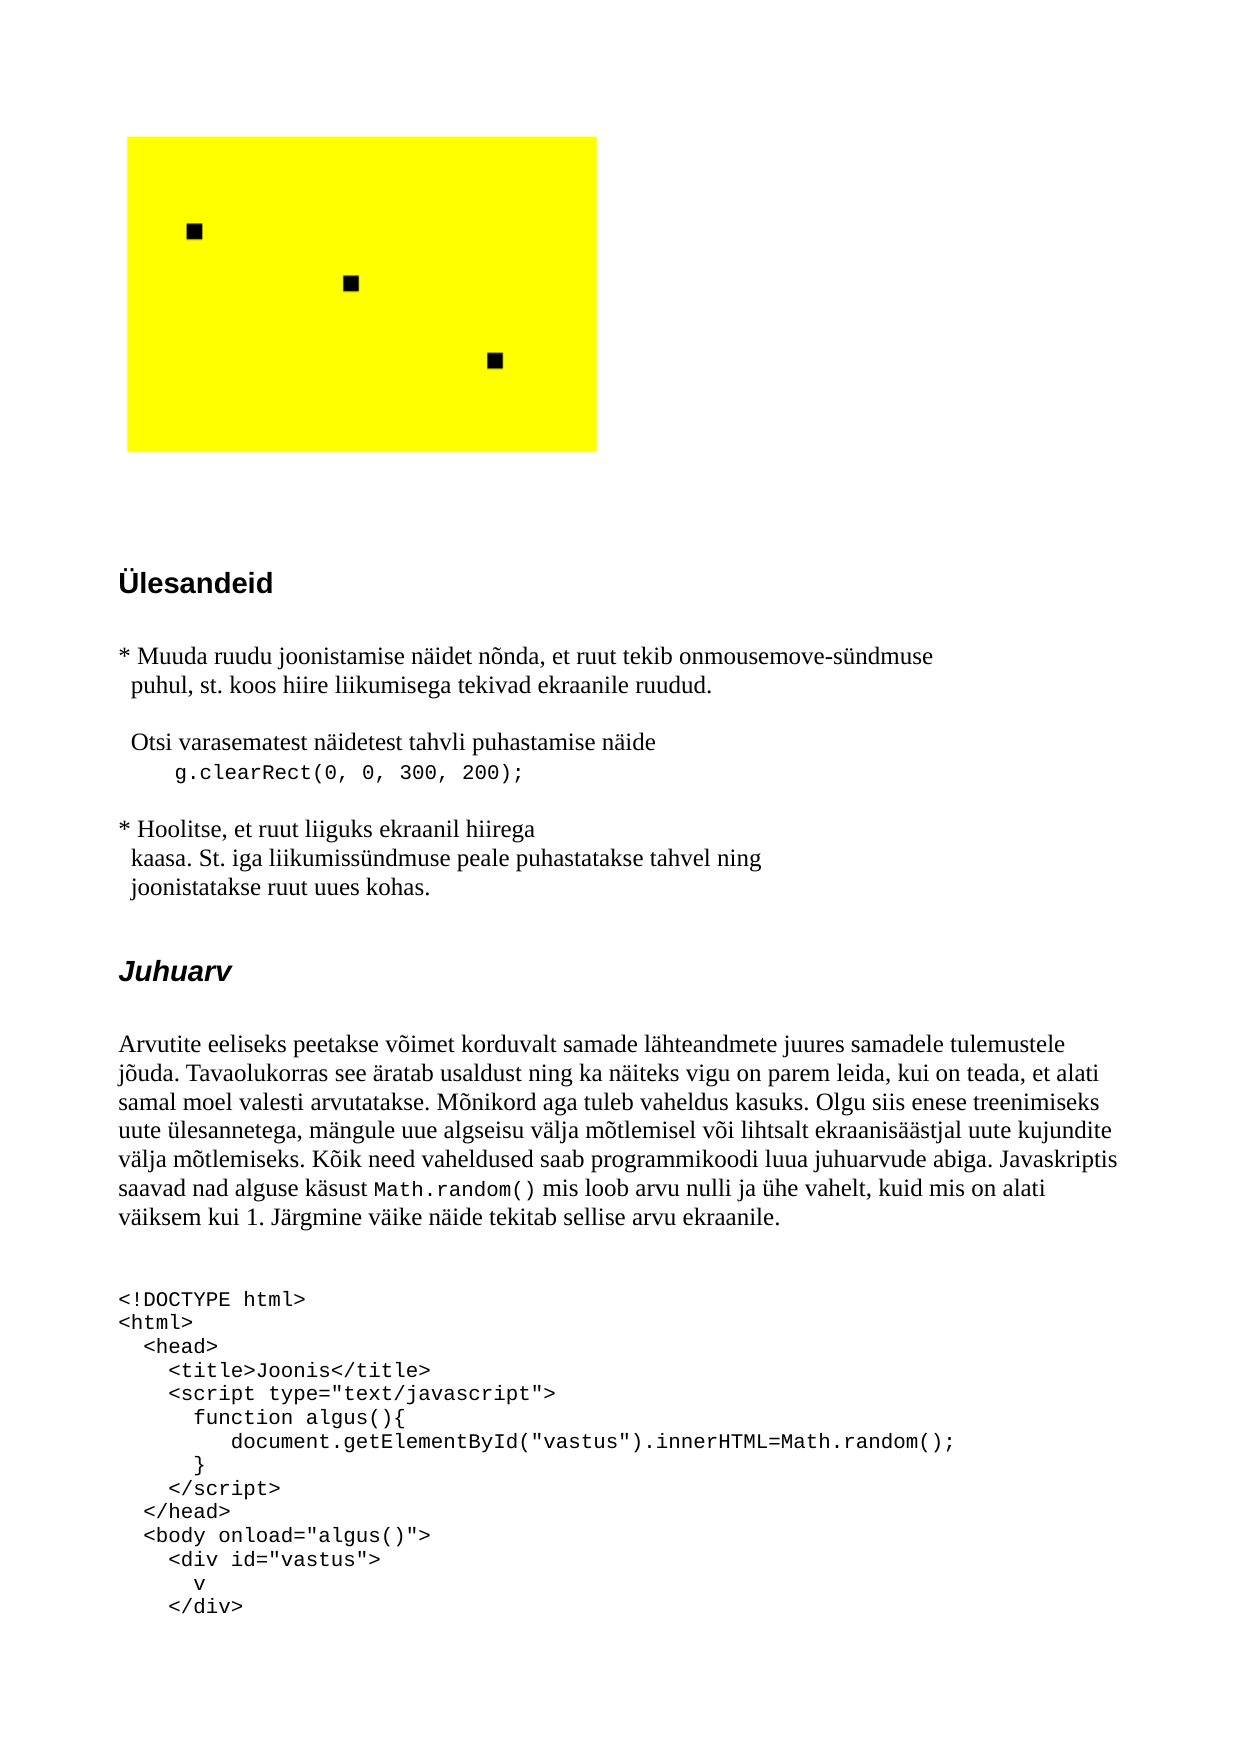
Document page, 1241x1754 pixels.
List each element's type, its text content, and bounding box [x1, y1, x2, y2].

text <div id="vastus"> [118, 1549, 1122, 1572]
text </div> [118, 1596, 1122, 1620]
text kaasa. St. iga liikumissündmuse peale puhastatakse tahvel ning [118, 843, 1122, 872]
text Otsi varasematest näidetest tahvli puhastamise näide [118, 727, 1122, 756]
text <head> [118, 1336, 1122, 1360]
text puhul, st. koos hiire liikumisega tekivad ekraanile ruudud. [118, 670, 1122, 698]
text * Hoolitse, et ruut liiguks ekraanil hiirega [118, 814, 1122, 843]
text Arvutite eeliseks peetakse võimet korduvalt samade lähteandmete juures samadele tulemustele jõuda. Tavaolukorras see äratab usaldust ning ka näiteks vigu on parem leida, kui on teada, et alati samal moel valesti arvutatakse. Mõnikord aga tuleb vaheldus kasuks. Olgu siis enese treenimiseks uute ülesannetega, mängule uue algseisu välja mõtlemisel või lihtsalt ekraanisäästjal uute kujundite välja mõtlemiseks. Kõik need vaheldused saab programmikoodi luua juhuarvude abiga. Javaskriptis saavad nad alguse käsust Math.random() mis loob arvu nulli ja ühe vahelt, kuid mis on alati väiksem kui 1. Järgmine väike näide tekitab sellise arvu ekraanile. [118, 1029, 1122, 1231]
text function algus(){ [118, 1407, 1122, 1431]
text </script> [118, 1478, 1122, 1502]
text document.getElementById("vastus").innerHTML=Math.random(); [118, 1431, 1122, 1454]
text v [118, 1572, 1122, 1596]
text <html> [118, 1312, 1122, 1336]
text <!DOCTYPE html> [118, 1289, 1122, 1312]
text <script type="text/javascript"> [118, 1383, 1122, 1407]
subtitle Ülesandeid [118, 566, 1122, 600]
text <body onload="algus()"> [118, 1525, 1122, 1549]
text joonistatakse ruut uues kohas. [118, 872, 1122, 901]
text } [118, 1454, 1122, 1478]
text </head> [118, 1502, 1122, 1525]
text <title>Joonis</title> [118, 1360, 1122, 1383]
subtitle Juhuarv [118, 954, 1122, 988]
text g.clearRect(0, 0, 300, 200); [118, 756, 1122, 786]
text * Muuda ruudu joonistamise näidet nõnda, et ruut tekib onmousemove-sündmuse [118, 641, 1122, 670]
